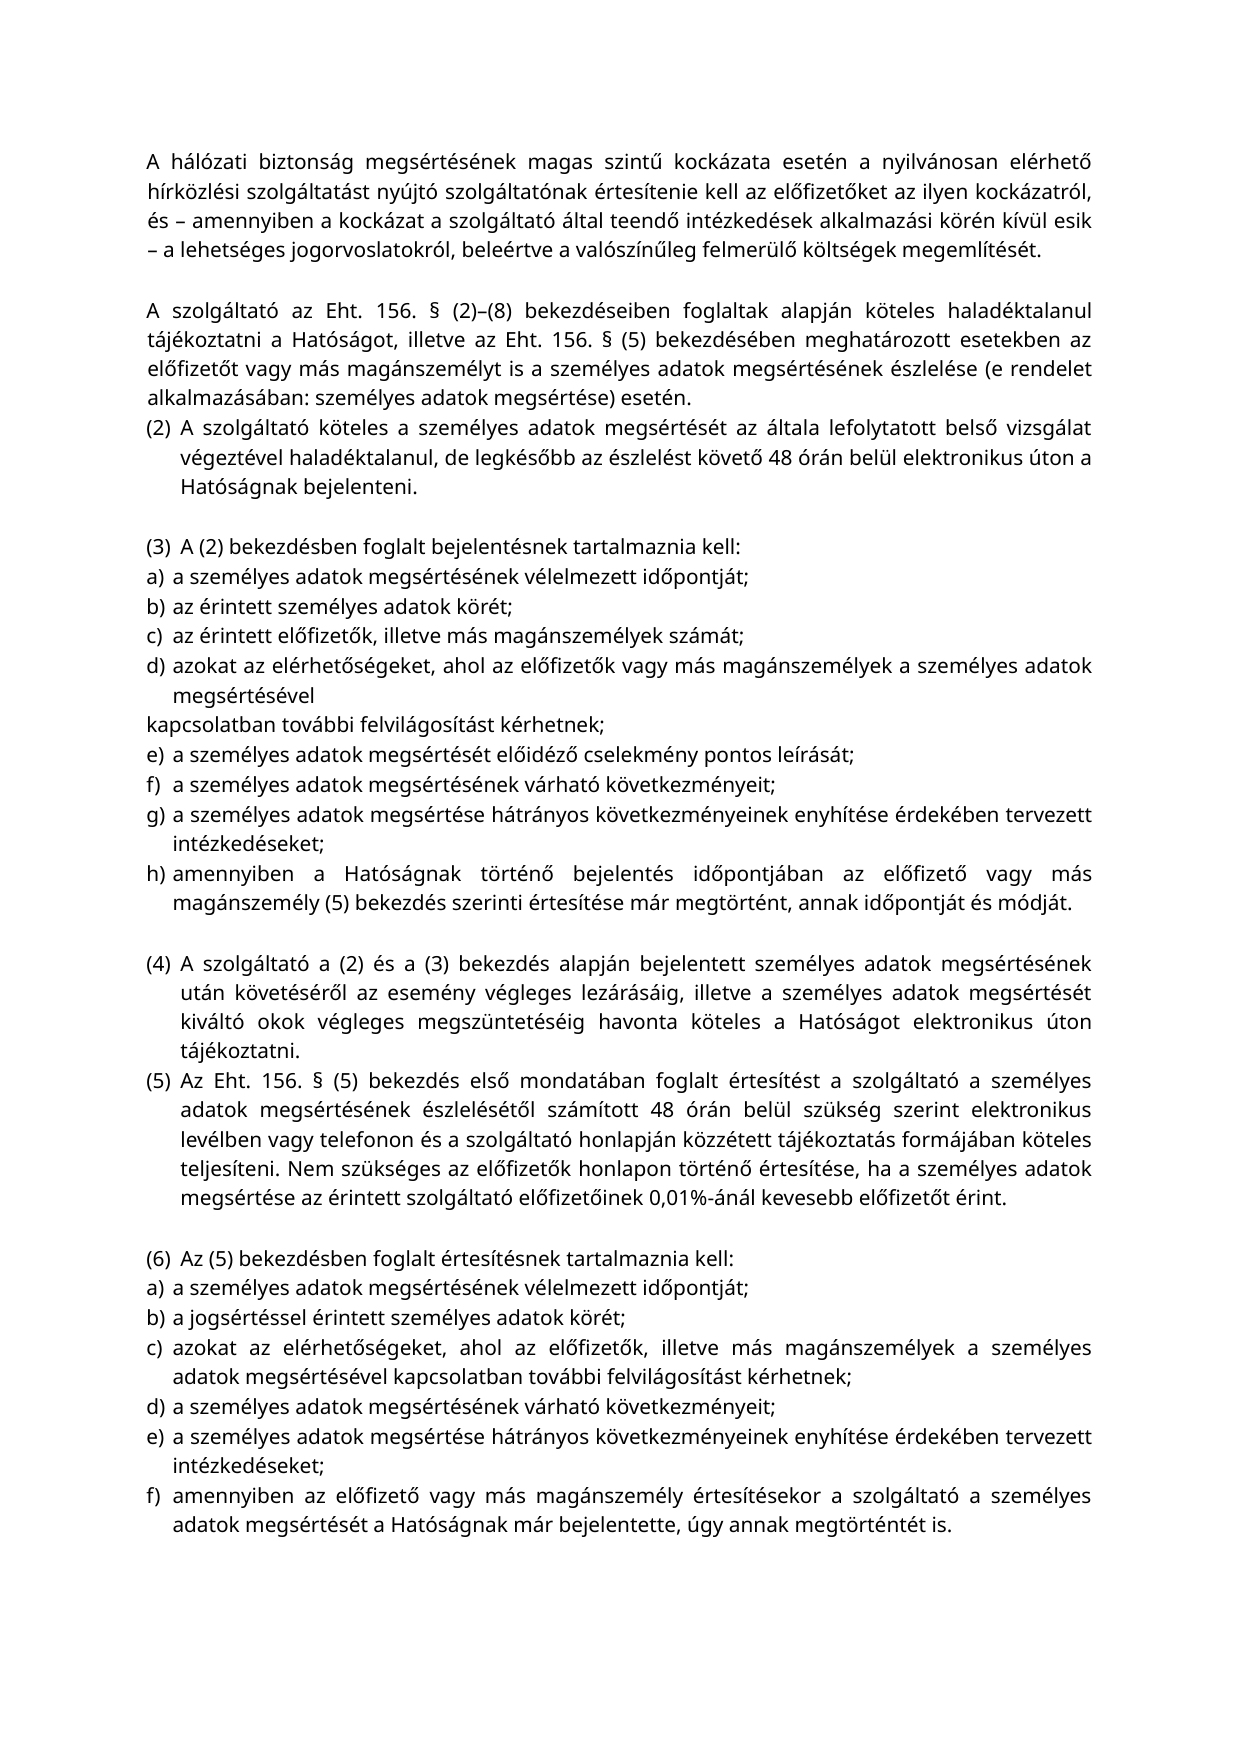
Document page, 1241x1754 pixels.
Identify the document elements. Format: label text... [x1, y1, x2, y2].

list az érintett előfizetők, illetve más magánszemélyek számát; [172, 622, 1093, 650]
list A szolgáltató köteles a személyes adatok megsértését az általa lefolytatott belső vizsgálat végeztével haladéktalanul, de legkésőbb az észlelést követő 48 órán belül elektronikus úton a Hatóságnak bejelenteni. [146, 413, 1093, 500]
list az érintett személyes adatok körét; [172, 592, 1093, 620]
list azokat az elérhetőségeket, ahol az előfizetők, illetve más magánszemélyek a személyes adatok megsértésével kapcsolatban további felvilágosítást kérhetnek; [146, 1333, 1093, 1391]
text A hálózati biztonság megsértésének magas szintű kockázata esetén a nyilvánosan elérhető hírközlési szolgáltatást nyújtó szolgáltatónak értesítenie kell az előfizetőket az ilyen kockázatról, és – amennyiben a kockázat a szolgáltató által teendő intézkedések alkalmazási körén kívül esik – a lehetséges jogorvoslatokról, beleértve a valószínűleg felmerülő költségek megemlítését. [146, 147, 1093, 264]
text A szolgáltató az Eht. 156. § (2)–(8) bekezdéseiben foglaltak alapján köteles haladéktalanul tájékoztatni a Hatóságot, illetve az Eht. 156. § (5) bekezdésében meghatározott esetekben az előfizetőt vagy más magánszemélyt is a személyes adatok megsértésének észlelése (e rendelet alkalmazásában: személyes adatok megsértése) esetén. [146, 296, 1093, 412]
text kapcsolatban további felvilágosítást kérhetnek; [146, 711, 1093, 739]
list azokat az elérhetőségeket, ahol az előfizetők vagy más magánszemélyek a személyes adatok megsértésével [146, 651, 1093, 709]
list a személyes adatok megsértésének vélelmezett időpontját; [172, 562, 1093, 591]
list a személyes adatok megsértése hátrányos következményeinek enyhítése érdekében tervezett intézkedéseket; [146, 800, 1093, 858]
list a személyes adatok megsértésének vélelmezett időpontját; [146, 1273, 1093, 1302]
list A szolgáltató a (2) és a (3) bekezdés alapján bejelentett személyes adatok megsértésének után követéséről az esemény végleges lezárásáig, illetve a személyes adatok megsértését kiváltó okok végleges megszüntetéséig havonta köteles a Hatóságot elektronikus úton tájékoztatni. [146, 949, 1093, 1065]
list A (2) bekezdésben foglalt bejelentésnek tartalmaznia kell: [180, 532, 1093, 561]
list Az Eht. 156. § (5) bekezdés első mondatában foglalt értesítést a szolgáltató a személyes adatok megsértésének észlelésétől számított 48 órán belül szükség szerint elektronikus levélben vagy telefonon és a szolgáltató honlapján közzétett tájékoztatás formájában köteles teljesíteni. Nem szükséges az előfizetők honlapon történő értesítése, ha a személyes adatok megsértése az érintett szolgáltató előfizetőinek 0,01%-ánál kevesebb előfizetőt érint. [146, 1066, 1093, 1212]
list a személyes adatok megsértésének várható következményeit; [172, 770, 1093, 798]
list amennyiben az előfizető vagy más magánszemély értesítésekor a szolgáltató a személyes adatok megsértését a Hatóságnak már bejelentette, úgy annak megtörténtét is. [146, 1481, 1093, 1539]
list a személyes adatok megsértésének várható következményeit; [172, 1392, 1093, 1421]
list a jogsértéssel érintett személyes adatok körét; [172, 1303, 1093, 1332]
list a személyes adatok megsértése hátrányos következményeinek enyhítése érdekében tervezett intézkedéseket; [146, 1422, 1093, 1480]
list amennyiben a Hatóságnak történő bejelentés időpontjában az előfizető vagy más magánszemély (5) bekezdés szerinti értesítése már megtörtént, annak időpontját és módját. [146, 859, 1093, 917]
list Az (5) bekezdésben foglalt értesítésnek tartalmaznia kell: [180, 1244, 1093, 1272]
list a személyes adatok megsértését előidéző cselekmény pontos leírását; [172, 740, 1093, 769]
